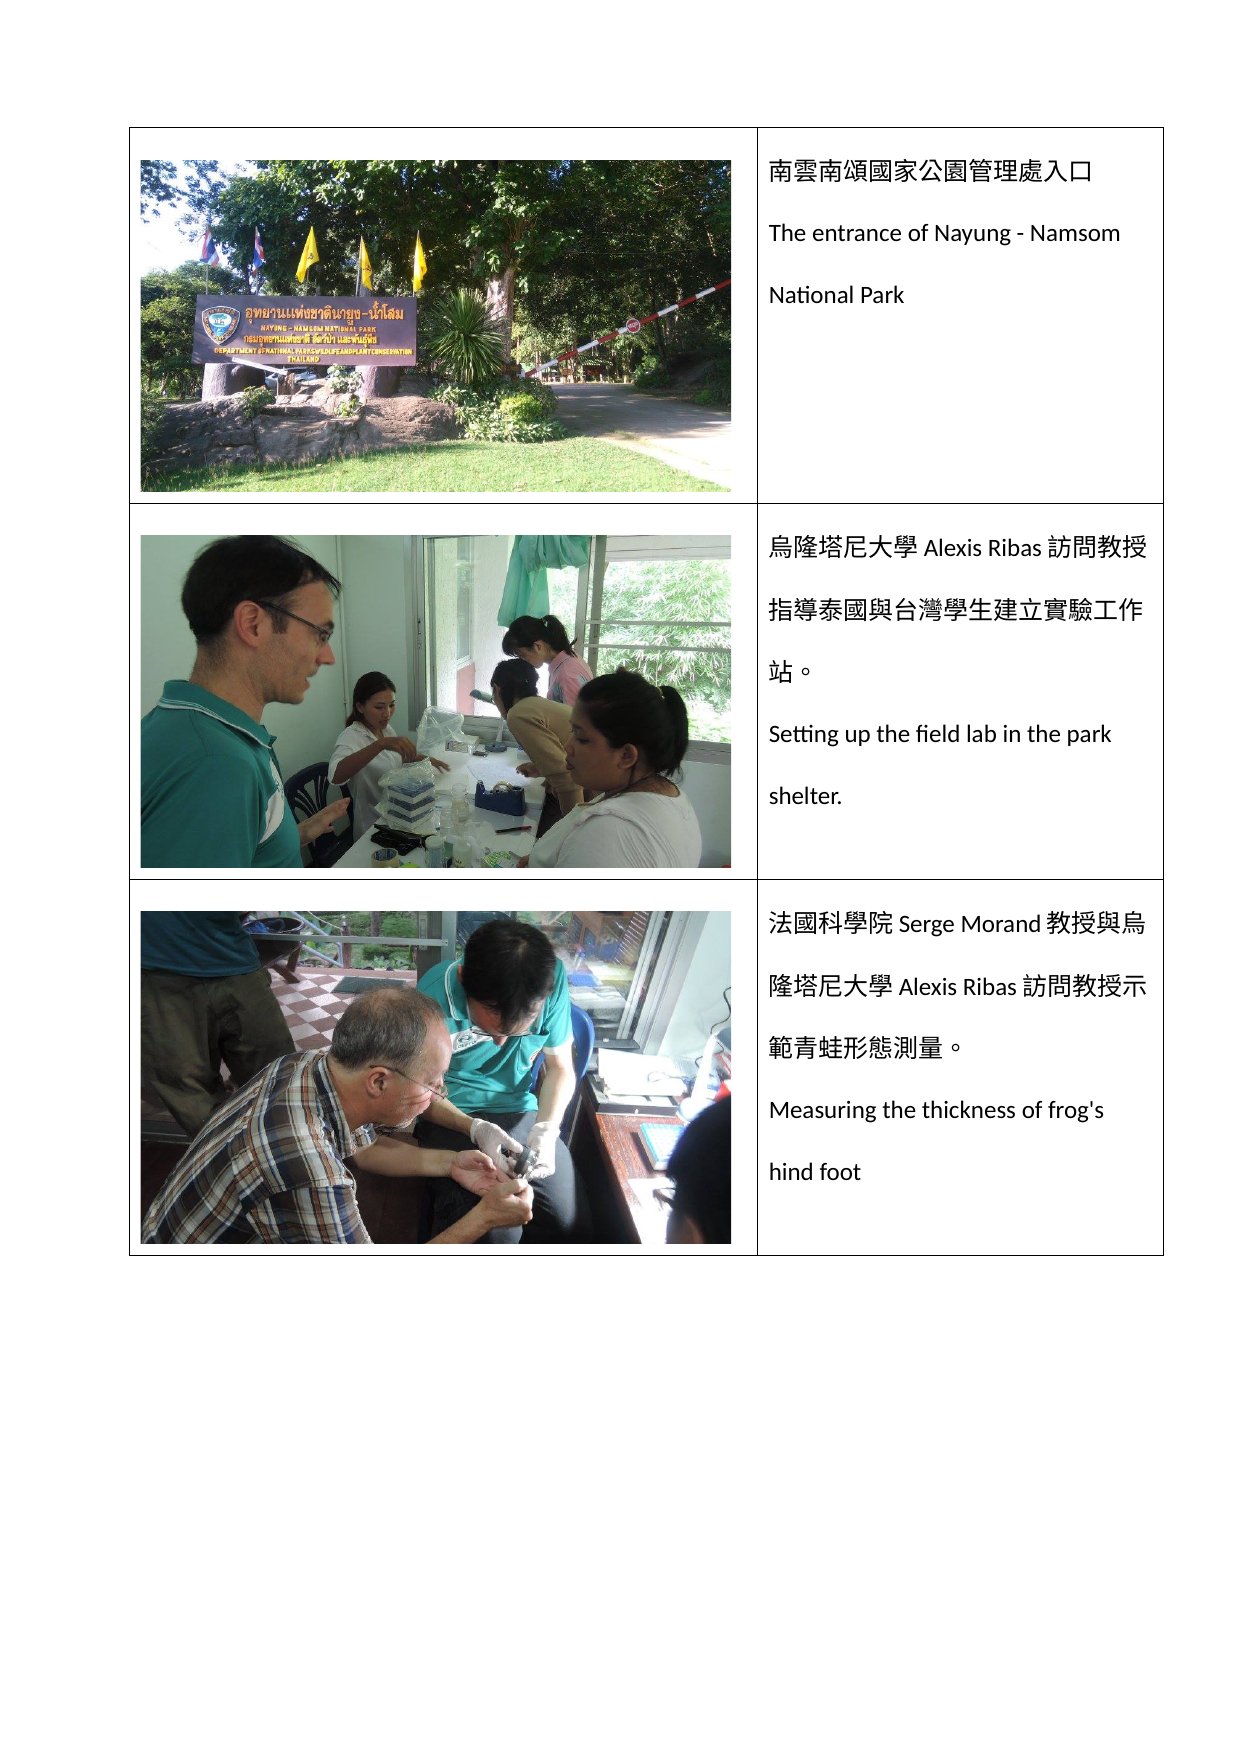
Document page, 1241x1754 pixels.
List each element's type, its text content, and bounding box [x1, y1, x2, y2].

table_header [130, 128, 757, 503]
table_cell [130, 880, 757, 1255]
table_cell [130, 504, 757, 879]
table_header 南雲南頌國家公園管理處入口 The entrance of Nayung - Namsom National Park [758, 128, 1163, 503]
table_cell 法國科學院Serge Morand教授與烏隆塔尼大學Alexis Ribas訪問教授示範青蛙形態測量。 Measuring the thickness of frog's hind foot [758, 880, 1163, 1255]
table_cell 烏隆塔尼大學Alexis Ribas 訪問教授指導泰國與台灣學生建立實驗工作站。 Setting up the field lab in the park shelter. [758, 504, 1163, 879]
